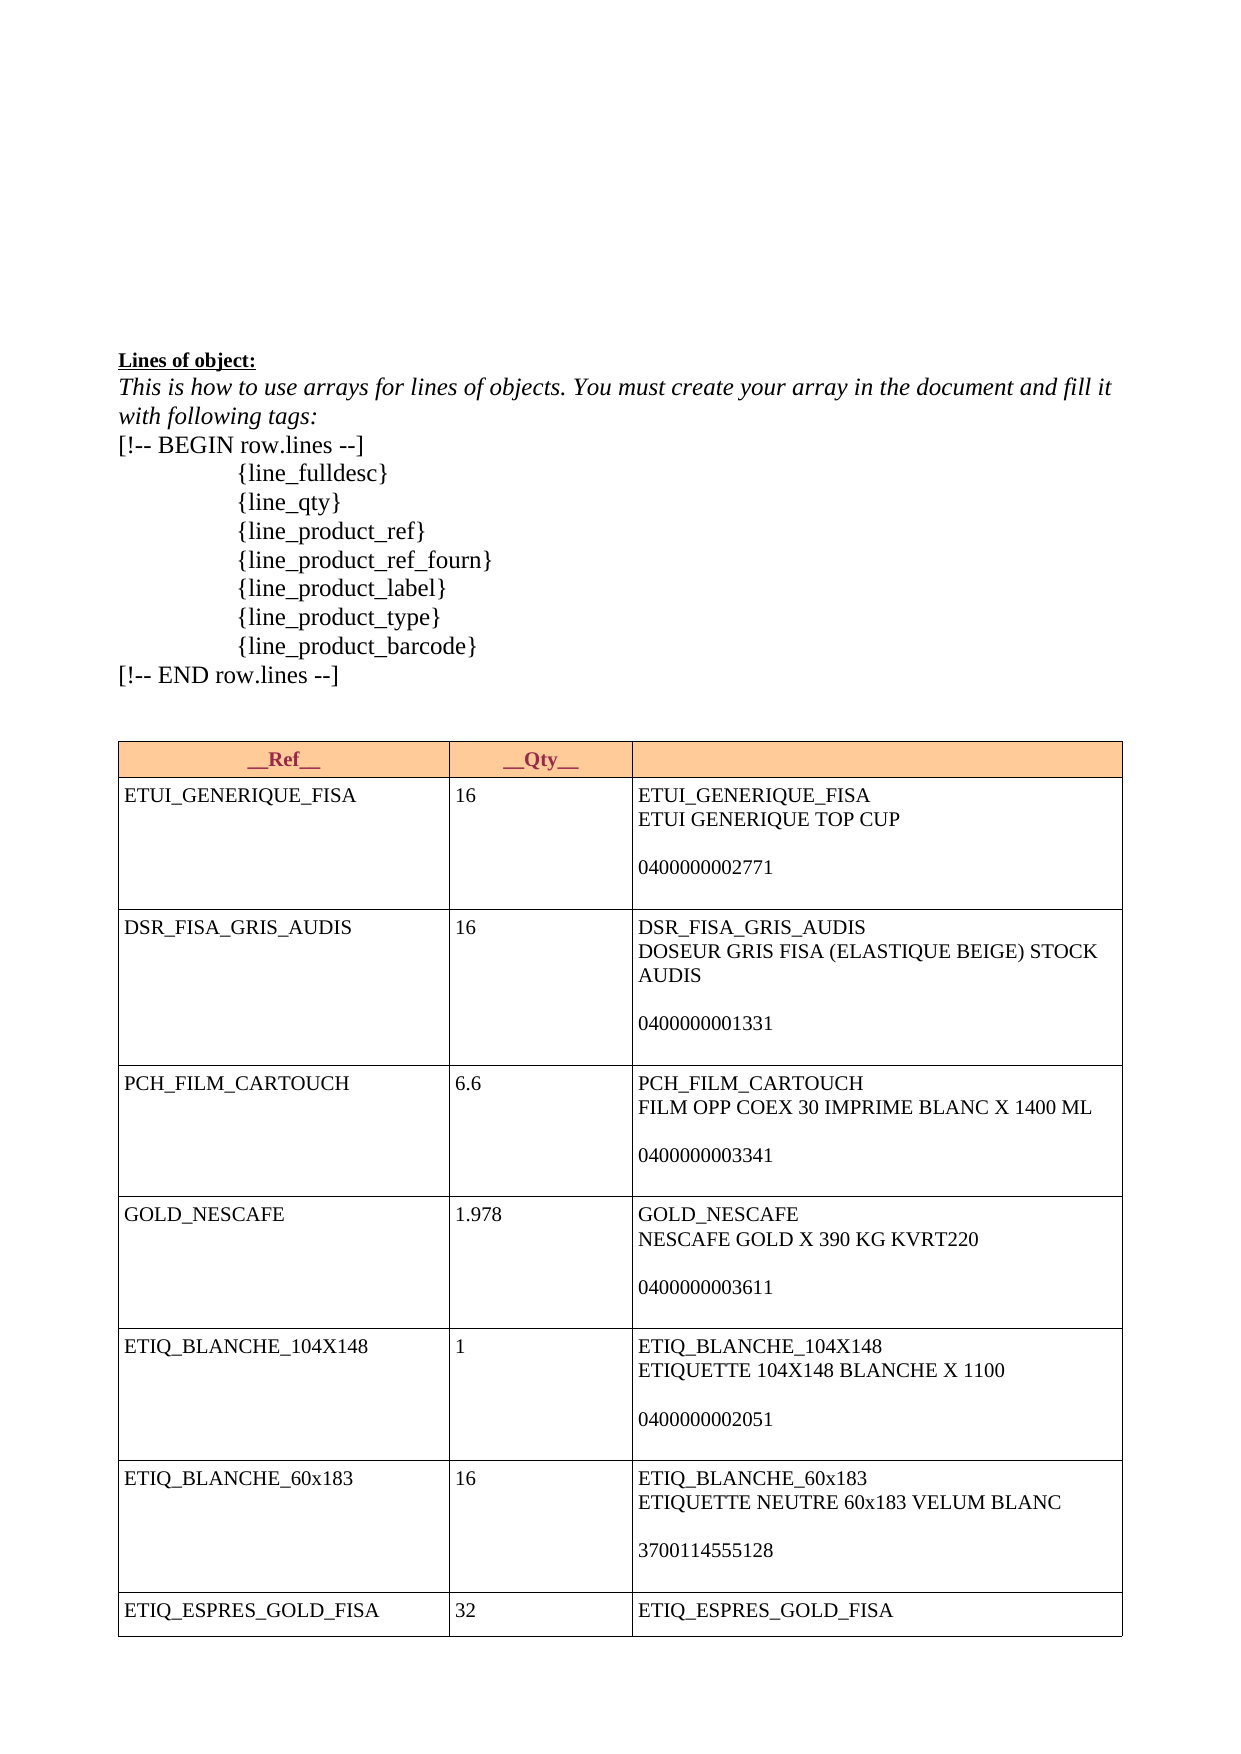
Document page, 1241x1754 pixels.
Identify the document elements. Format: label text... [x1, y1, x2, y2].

text This is how to use arrays for lines of objects. You must create your array in the document and fill it with following tags: [118, 372, 1122, 430]
table_header [633, 742, 1122, 777]
table_cell ETIQ_BLANCHE_104X148 [119, 1329, 449, 1460]
text {line_product_ref_fourn} [118, 545, 1122, 573]
table_cell 1.978 [450, 1197, 632, 1328]
text {line_product_barcode} [118, 631, 1122, 660]
text {line_product_type} [118, 602, 1122, 631]
table_cell ETIQ_ESPRES_GOLD_FISA [633, 1593, 1122, 1636]
table_cell ETIQ_BLANCHE_104X148 ETIQUETTE 104X148 BLANCHE X 1100 0400000002051 [633, 1329, 1122, 1460]
table_cell GOLD_NESCAFE [119, 1197, 449, 1328]
table_cell ETIQ_BLANCHE_60x183 [119, 1461, 449, 1592]
table_cell 1 [450, 1329, 632, 1460]
table_cell PCH_FILM_CARTOUCH FILM OPP COEX 30 IMPRIME BLANC X 1400 ML 0400000003341 [633, 1066, 1122, 1196]
text {line_qty} [118, 487, 1122, 516]
table_cell GOLD_NESCAFE NESCAFE GOLD X 390 KG KVRT220 0400000003611 [633, 1197, 1122, 1328]
text Lines of object: [118, 348, 1122, 372]
table_cell 16 [450, 778, 632, 909]
table_cell 32 [450, 1593, 632, 1636]
table_cell DSR_FISA_GRIS_AUDIS DOSEUR GRIS FISA (ELASTIQUE BEIGE) STOCK AUDIS 0400000001331 [633, 910, 1122, 1065]
table_cell 6.6 [450, 1066, 632, 1196]
text [!-- END row.lines --] [118, 660, 1122, 688]
table_cell DSR_FISA_GRIS_AUDIS [119, 910, 449, 1065]
text {line_product_label} [118, 573, 1122, 602]
table_header __Qty__ [450, 742, 632, 777]
text [!-- BEGIN row.lines --] [118, 430, 1122, 458]
table_cell ETIQ_BLANCHE_60x183 ETIQUETTE NEUTRE 60x183 VELUM BLANC 3700114555128 [633, 1461, 1122, 1592]
table_cell PCH_FILM_CARTOUCH [119, 1066, 449, 1196]
table_cell ETUI_GENERIQUE_FISA [119, 778, 449, 909]
table_cell ETUI_GENERIQUE_FISA ETUI GENERIQUE TOP CUP 0400000002771 [633, 778, 1122, 909]
table_cell 16 [450, 910, 632, 1065]
table_header __Ref__ [119, 742, 449, 777]
text {line_product_ref} [118, 516, 1122, 545]
table_cell ETIQ_ESPRES_GOLD_FISA [119, 1593, 449, 1636]
text {line_fulldesc} [118, 458, 1122, 487]
table_cell 16 [450, 1461, 632, 1592]
